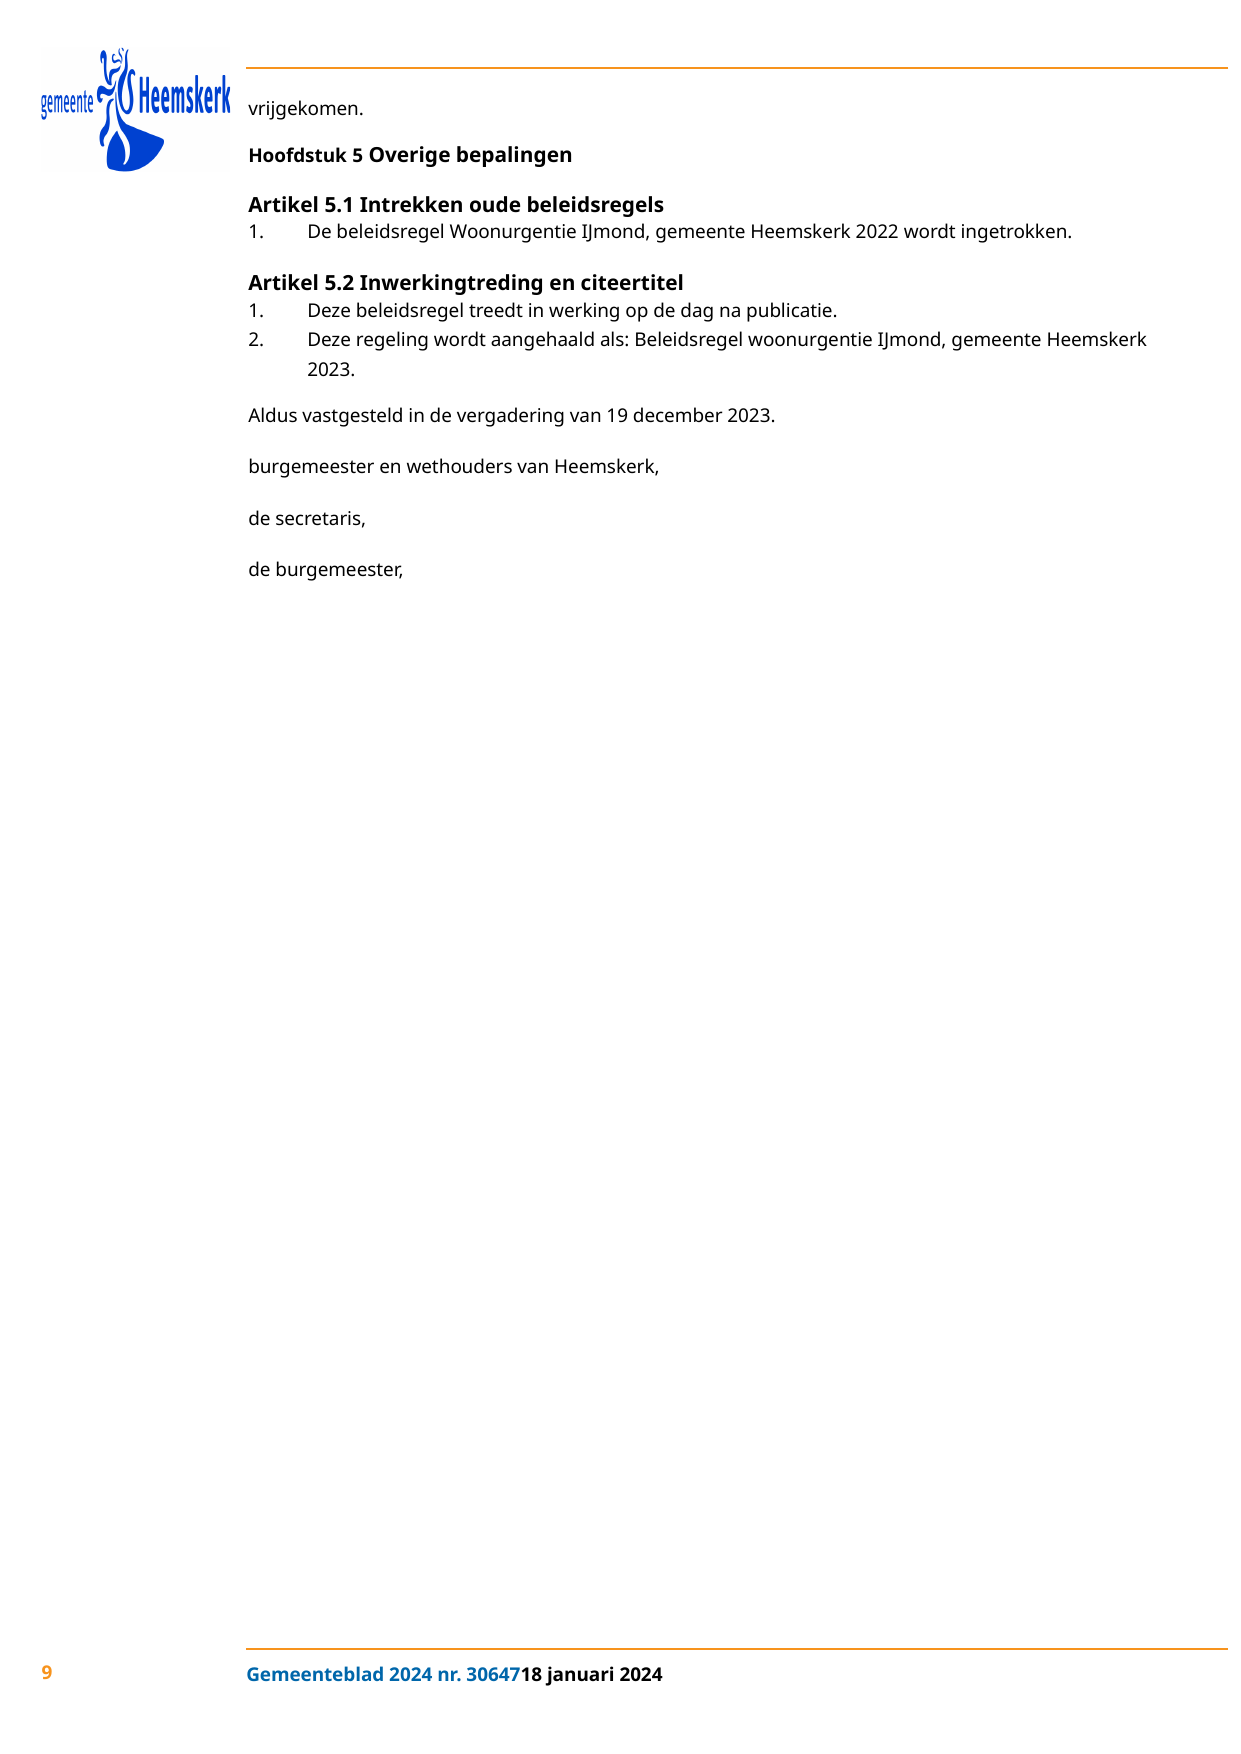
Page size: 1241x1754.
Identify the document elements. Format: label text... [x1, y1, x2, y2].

list De beleidsregel Woonurgentie IJmond, gemeente Heemskerk 2022 wordt ingetrokken. [248, 218, 1152, 244]
text de secretaris, [248, 505, 1152, 530]
list Deze regeling wordt aangehaald als: Beleidsregel woonurgentie IJmond, gemeente Heemskerk 2023. [248, 327, 1152, 382]
text Artikel 5.2 Inwerkingtreding en citeertitel [248, 268, 1152, 297]
text Aldus vastgesteld in de vergadering van 19 december 2023. [248, 402, 1152, 427]
text burgemeester en wethouders van Heemskerk, [248, 453, 1152, 479]
picture [41, 47, 231, 172]
text Artikel 5.1 Intrekken oude beleidsregels [248, 190, 1152, 218]
list Deze beleidsregel treedt in werking op de dag na publicatie. [248, 297, 1152, 323]
text de burgemeester, [248, 556, 1152, 582]
text vrijgekomen. [248, 95, 1152, 121]
text Hoofdstuk 5 Overige bepalingen [248, 140, 1152, 169]
